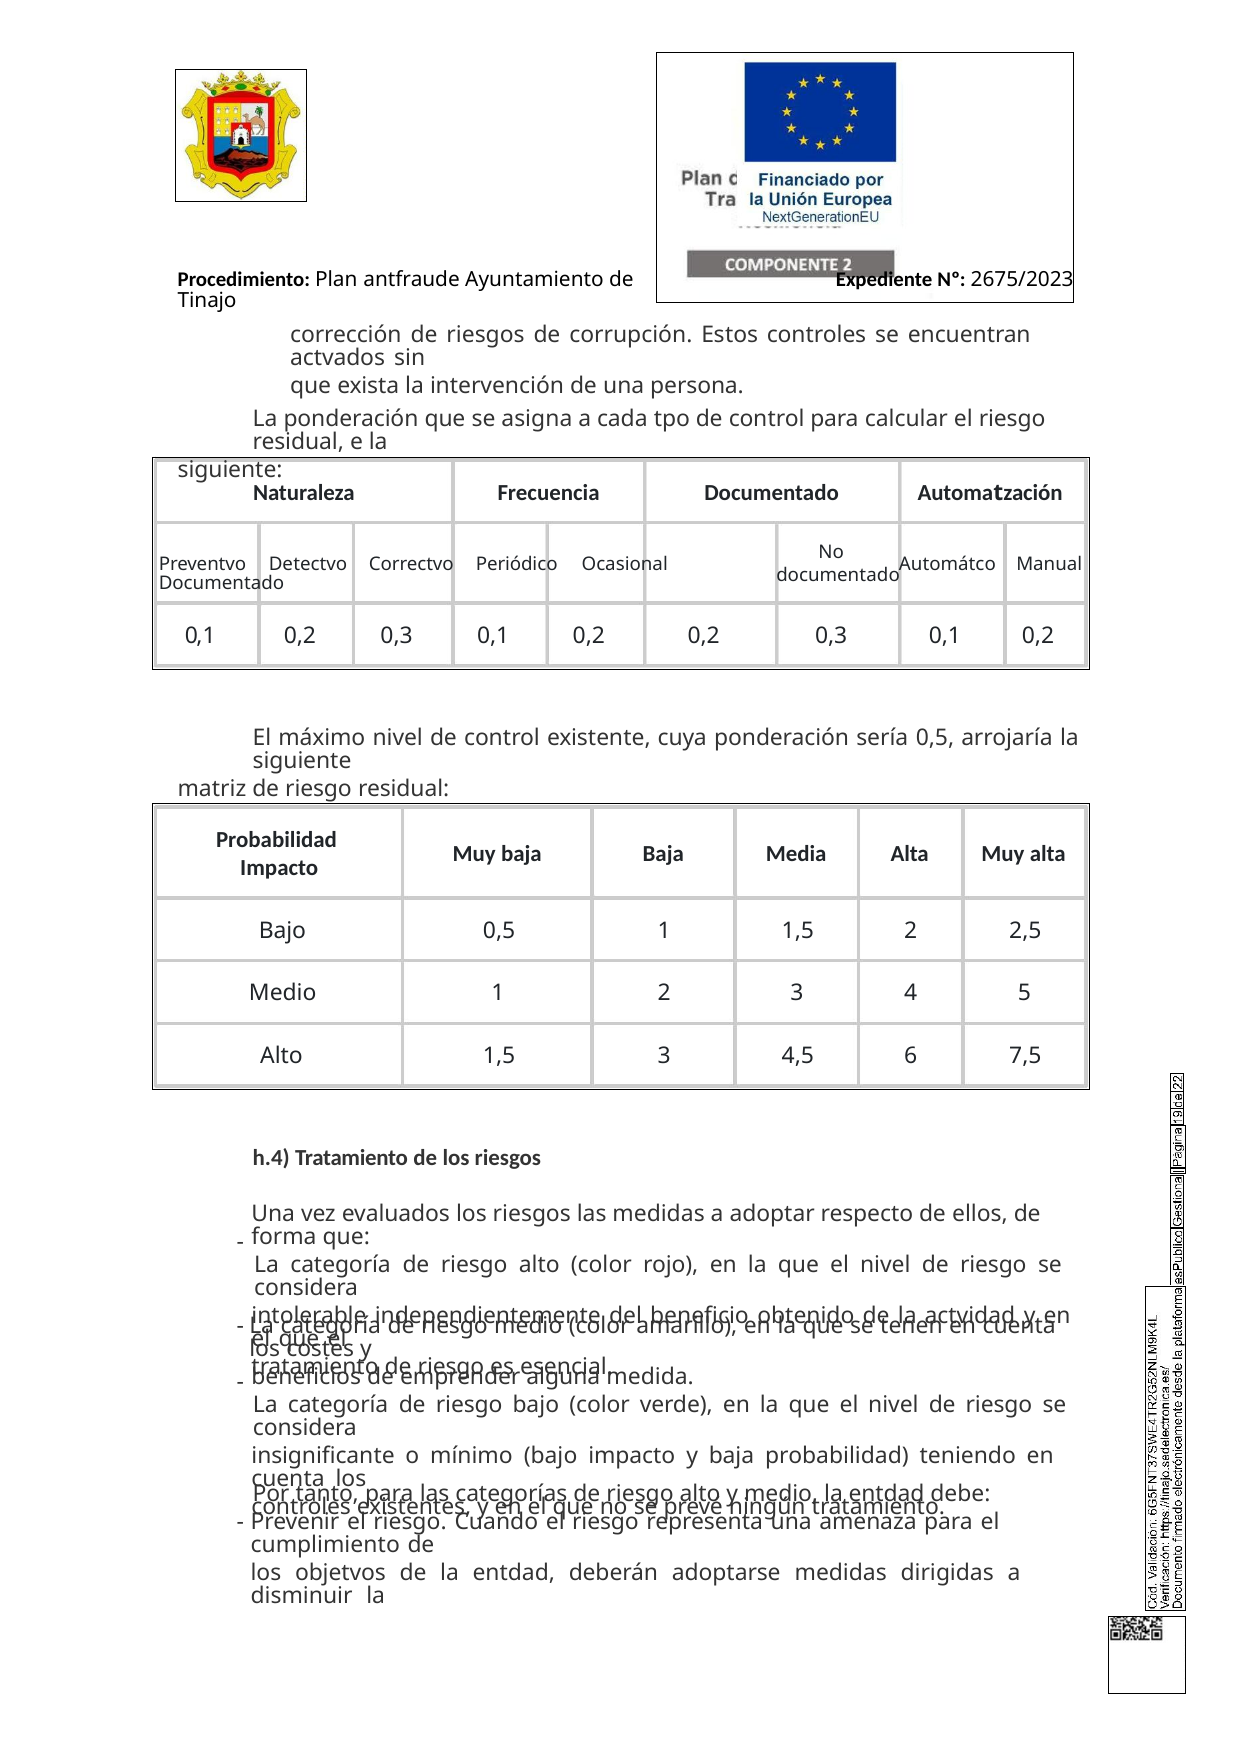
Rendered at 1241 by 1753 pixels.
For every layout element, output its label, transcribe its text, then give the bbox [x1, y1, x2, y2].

picture [1171, 1092, 1183, 1108]
text insigniﬁcante o mínimo (bajo impacto y baja probabilidad) teniendo en cuenta los [251, 1445, 1087, 1491]
text 0,2 [572, 625, 626, 648]
text 0,2 [1022, 625, 1076, 648]
text 1,5 [781, 920, 835, 943]
picture [1145, 1229, 1186, 1286]
text 0,1 [477, 625, 531, 648]
text 0,1 [928, 625, 982, 648]
text - [236, 1371, 268, 1394]
text Media [766, 843, 851, 866]
picture [1171, 1109, 1183, 1124]
text Frecuencia [497, 482, 625, 505]
picture [1171, 1126, 1185, 1167]
text 5 [1018, 982, 1063, 1005]
text Medio [249, 982, 334, 1005]
text h.4) Tratamiento de los riesgos [252, 1147, 568, 1170]
text El máximo nivel de control existente, cuya ponderación sería 0,5, arrojaría la siguiente [252, 727, 1086, 773]
text 3 [790, 982, 835, 1005]
text Muy baja [452, 843, 567, 866]
picture [1146, 1287, 1185, 1610]
text Bajo [258, 920, 334, 943]
text - [236, 1315, 249, 1338]
picture [657, 53, 1073, 302]
picture [1171, 1176, 1183, 1227]
text tratamiento de riesgo es esencial. [604, 1361, 1087, 1366]
text 0 [187, 628, 194, 641]
text La categoría de riesgo alto (color rojo), en la que el nivel de riesgo se considera [254, 1254, 1087, 1300]
text Probabilidad [216, 829, 362, 852]
text Prevenir el riesgo. Cuando el riesgo representa una amenaza para el cumplimiento de [250, 1511, 1087, 1557]
text 2 [904, 920, 941, 943]
text 1 [657, 920, 694, 943]
text matriz de riesgo residual: [177, 778, 1086, 801]
text ,1 [196, 625, 238, 648]
text No [818, 544, 908, 563]
text Automatzación [917, 482, 1092, 505]
text 0,5 [483, 920, 537, 943]
text 2 [657, 982, 694, 1005]
text 7,5 [1009, 1045, 1063, 1068]
text Por tanto, para las categorías de riesgo alto y medio, la entdad debe: [252, 1483, 1087, 1506]
text Alto [260, 1045, 334, 1068]
text Documentado [704, 482, 864, 505]
text Procedimiento: Plan antfraude Ayuntamiento de Tinajo [177, 270, 677, 312]
picture [153, 804, 1089, 1089]
text La ponderación que se asigna a cada tpo de control para calcular el riesgo residual, e la [252, 408, 1086, 454]
text Impacto [240, 857, 362, 880]
picture [153, 458, 1089, 669]
text beneﬁcios de emprender alguna medida. [251, 1366, 1087, 1389]
text 1,5 [483, 1045, 537, 1068]
text intolerable independientemente del beneﬁcio obtenido de la actvidad y en el que el [251, 1305, 710, 1315]
text 4,5 [781, 1045, 835, 1068]
text Baja [642, 843, 709, 866]
text 0 [184, 625, 196, 648]
picture [176, 70, 306, 201]
text Muy alta [981, 843, 1091, 866]
text Naturaleza [253, 482, 382, 505]
text Alta [890, 843, 954, 866]
text 0,2 [687, 625, 741, 648]
text - [236, 1231, 268, 1254]
text 0,2 [283, 625, 337, 648]
text Expediente Nº: 2675/2023 [836, 270, 1088, 291]
text 0,3 [815, 625, 869, 648]
text La categoría de riesgo bajo (color verde), en la que el nivel de riesgo se considera [253, 1394, 1087, 1440]
text 4 [904, 982, 941, 1005]
text 2,5 [1009, 920, 1063, 943]
text corrección de riesgos de corrupción. Estos controles se encuentran actvados sin [290, 324, 1086, 370]
picture [1109, 1617, 1185, 1693]
text La categoría de riesgo medio (color amarillo), en la que se tenen en cuenta los costes y [249, 1315, 1087, 1361]
text 6 [904, 1045, 941, 1068]
text Una vez evaluados los riesgos las medidas a adoptar respecto de ellos, de forma que: [251, 1203, 1087, 1249]
text - [236, 1511, 268, 1534]
text intolerable independientemente del beneﬁcio obtenido de la actvidad y en el que el [709, 1305, 1087, 1315]
text 1 [491, 982, 537, 1005]
text 3 [657, 1045, 694, 1068]
text los objetvos de la entdad, deberán adoptarse medidas dirigidas a disminuir la [250, 1562, 1087, 1608]
picture [1171, 1169, 1185, 1173]
text que exista la intervención de una persona. [290, 375, 1086, 398]
text Automátco Manual [899, 555, 1090, 574]
text Preventvo Detectvo Correctvo Periódico Ocasional Documentado [158, 555, 781, 593]
text 0,3 [380, 625, 434, 648]
text documentado [781, 567, 908, 586]
picture [1171, 1074, 1183, 1091]
text siguiente: [177, 459, 1086, 482]
